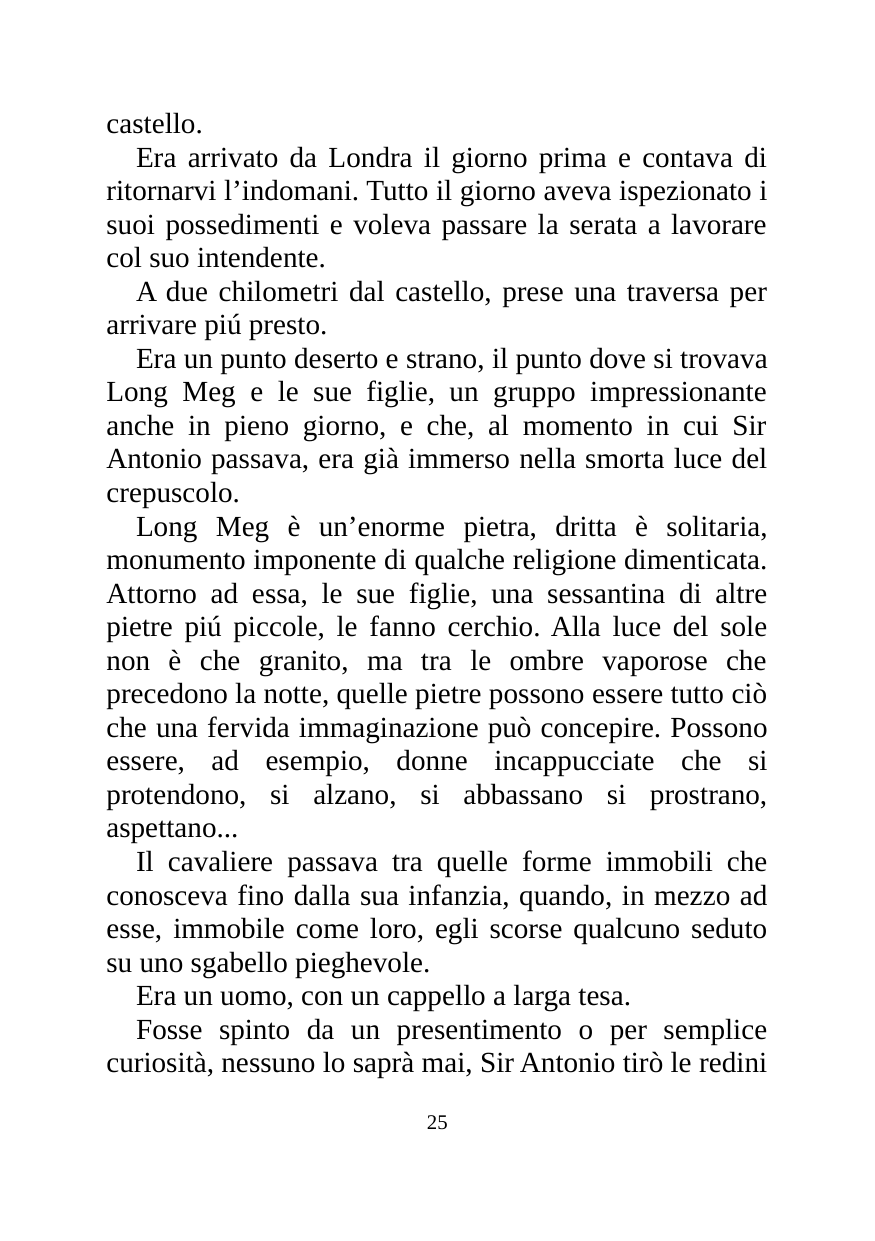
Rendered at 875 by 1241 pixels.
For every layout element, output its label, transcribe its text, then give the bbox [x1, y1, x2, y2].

text castello. [106, 106, 768, 140]
text Il cavaliere passava tra quelle forme immobili che conosceva fino dalla sua infanzia, quando, in mezzo ad esse, immobile come loro, egli scorse qualcuno seduto su uno sgabello pieghevole. [106, 844, 768, 978]
text A due chilometri dal castello, prese una traversa per arrivare piú presto. [106, 274, 768, 341]
text Long Meg è un’enorme pietra, dritta è solitaria, monumento imponente di qualche religione dimenticata. Attorno ad essa, le sue figlie, una sessantina di altre pietre piú piccole, le fanno cerchio. Alla luce del sole non è che granito, ma tra le ombre vaporose che precedono la notte, quelle pietre possono essere tutto ciò che una fervida immaginazione può concepire. Possono essere, ad esempio, donne incappucciate che si protendono, si alzano, si abbassano si prostrano, aspettano... [106, 509, 768, 844]
text Era un uomo, con un cappello a larga tesa. [106, 978, 768, 1012]
text Fosse spinto da un presentimento o per semplice curiosità, nessuno lo saprà mai, Sir Antonio tirò le redini [106, 1012, 768, 1079]
text Era arrivato da Londra il giorno prima e contava di ritornarvi l’indomani. Tutto il giorno aveva ispezionato i suoi possedimenti e voleva passare la serata a lavorare col suo intendente. [106, 140, 768, 274]
text Era un punto deserto e strano, il punto dove si trovava Long Meg e le sue figlie, un gruppo impressionante anche in pieno giorno, e che, al momento in cui Sir Antonio passava, era già immerso nella smorta luce del crepuscolo. [106, 341, 768, 509]
